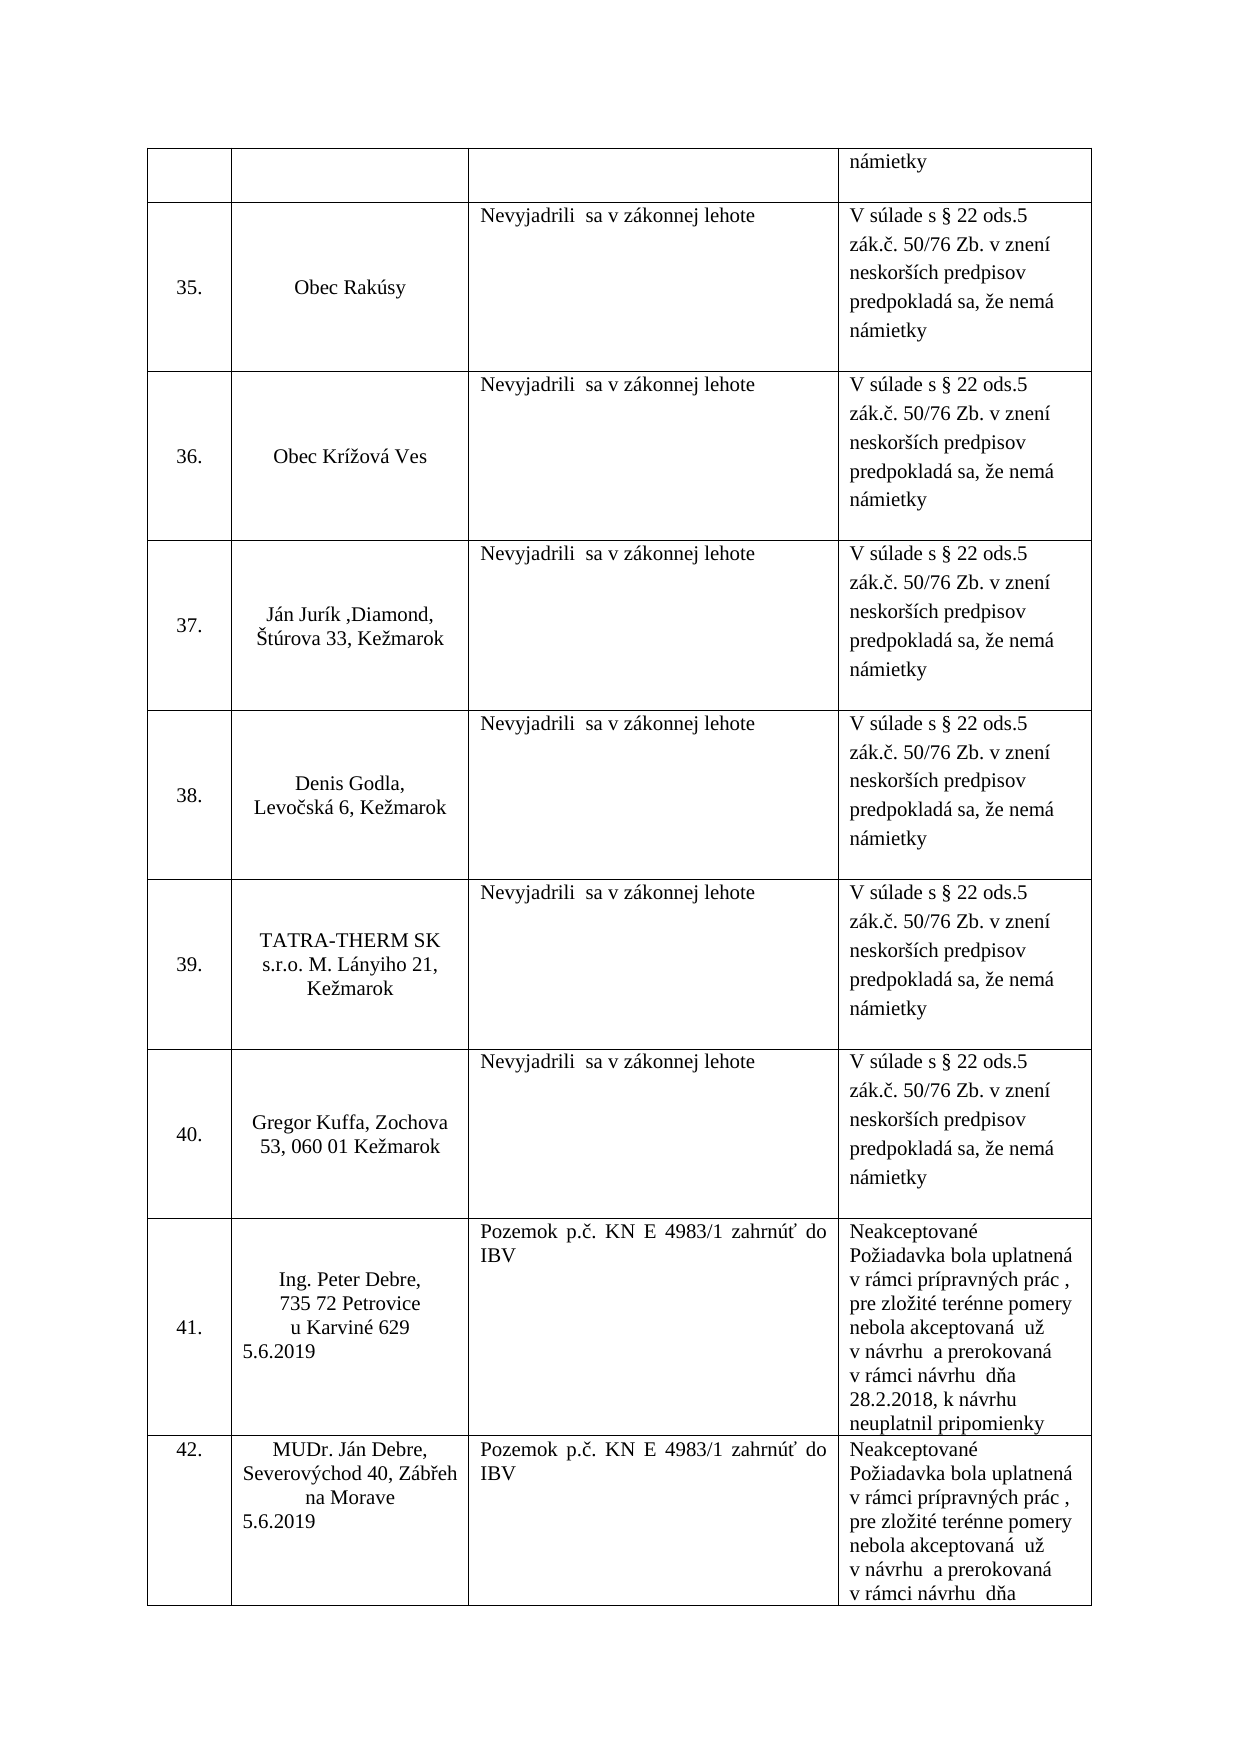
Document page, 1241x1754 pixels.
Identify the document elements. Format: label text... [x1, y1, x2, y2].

table_cell Nevyjadrili sa v zákonnej lehote [469, 372, 838, 540]
table_cell Pozemok p.č. KN E 4983/1 zahrnúť do IBV [469, 1436, 838, 1605]
table_cell V súlade s § 22 ods.5 zák.č. 50/76 Zb. v znení neskorších predpisov predpokladá sa, že nemá námietky [839, 1050, 1091, 1218]
table_cell 35. [148, 203, 231, 371]
table_cell 36. [148, 372, 231, 540]
table_cell Nevyjadrili sa v zákonnej lehote [469, 541, 838, 710]
table_cell Obec Krížová Ves [232, 372, 468, 540]
table_cell Nevyjadrili sa v zákonnej lehote [469, 711, 838, 879]
table_cell Nevyjadrili sa v zákonnej lehote [469, 203, 838, 371]
table_cell Nevyjadrili sa v zákonnej lehote [469, 880, 838, 1048]
table_cell 39. [148, 880, 231, 1048]
table_cell 37. [148, 541, 231, 710]
table_cell 42. [148, 1436, 231, 1605]
table_cell TATRA-THERM SK s.r.o. M. Lányiho 21, Kežmarok [232, 880, 468, 1048]
table_cell 40. [148, 1050, 231, 1218]
table_cell V súlade s § 22 ods.5 zák.č. 50/76 Zb. v znení neskorších predpisov predpokladá sa, že nemá námietky [839, 711, 1091, 879]
table_cell [469, 149, 838, 202]
table_cell Ing. Peter Debre, 735 72 Petrovice u Karviné 629 5.6.2019 [232, 1219, 468, 1435]
table_cell Neakceptované Požiadavka bola uplatnená v rámci prípravných prác , pre zložité terénne pomery nebola akceptovaná už v návrhu a prerokovaná v rámci návrhu dňa [839, 1436, 1091, 1605]
table_cell [148, 149, 231, 202]
table_cell námietky [839, 149, 1091, 202]
table_cell Nevyjadrili sa v zákonnej lehote [469, 1050, 838, 1218]
table_cell 41. [148, 1219, 231, 1435]
table_cell Denis Godla, Levočská 6, Kežmarok [232, 711, 468, 879]
table_cell Neakceptované Požiadavka bola uplatnená v rámci prípravných prác , pre zložité terénne pomery nebola akceptovaná už v návrhu a prerokovaná v rámci návrhu dňa 28.2.2018, k návrhu neuplatnil pripomienky [839, 1219, 1091, 1435]
table_cell V súlade s § 22 ods.5 zák.č. 50/76 Zb. v znení neskorších predpisov predpokladá sa, že nemá námietky [839, 541, 1091, 710]
table_cell Pozemok p.č. KN E 4983/1 zahrnúť do IBV [469, 1219, 838, 1435]
table_cell Obec Rakúsy [232, 203, 468, 371]
table_cell 38. [148, 711, 231, 879]
table_cell Ján Jurík ,Diamond, Štúrova 33, Kežmarok [232, 541, 468, 710]
table_cell MUDr. Ján Debre, Severovýchod 40, Zábřeh na Morave 5.6.2019 [232, 1436, 468, 1605]
table_cell V súlade s § 22 ods.5 zák.č. 50/76 Zb. v znení neskorších predpisov predpokladá sa, že nemá námietky [839, 880, 1091, 1048]
table_cell Gregor Kuffa, Zochova 53, 060 01 Kežmarok [232, 1050, 468, 1218]
table_cell V súlade s § 22 ods.5 zák.č. 50/76 Zb. v znení neskorších predpisov predpokladá sa, že nemá námietky [839, 372, 1091, 540]
table_cell V súlade s § 22 ods.5 zák.č. 50/76 Zb. v znení neskorších predpisov predpokladá sa, že nemá námietky [839, 203, 1091, 371]
table_cell [232, 149, 468, 202]
